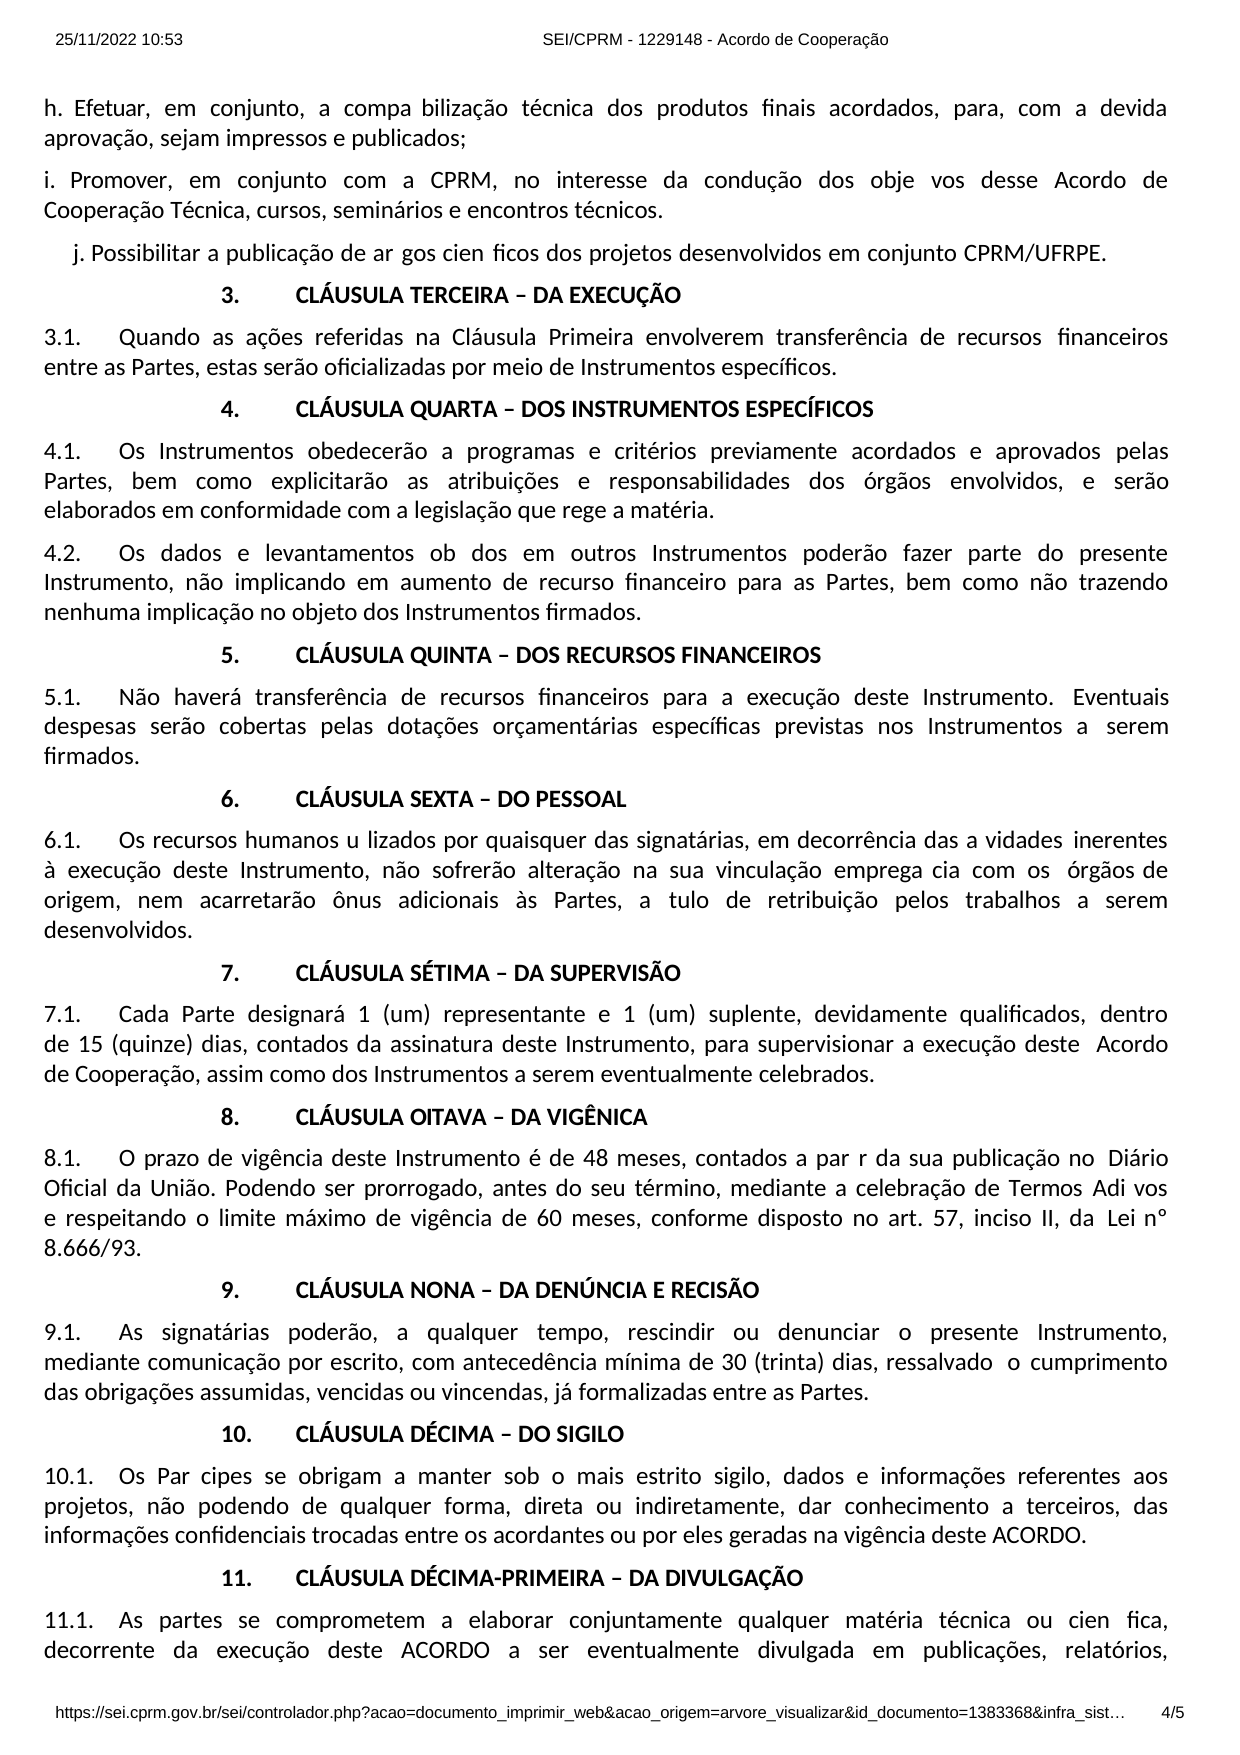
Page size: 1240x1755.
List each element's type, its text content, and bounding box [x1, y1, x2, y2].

list Possibilitar a publicação de ar gos cien ﬁcos dos projetos desenvolvidos em conjunto CPRM/UFRPE. [73, 237, 1196, 267]
list Os Par cipes se obrigam a manter sob o mais estrito sigilo, dados e informações referentes aos projetos, não podendo de qualquer forma, direta ou indiretamente, dar conhecimento a terceiros, das informações conﬁdenciais trocadas entre os acordantes ou por eles geradas na vigência deste ACORDO. [44, 1461, 1168, 1550]
list CLÁUSULA QUINTA – DOS RECURSOS FINANCEIROS [221, 639, 1196, 669]
list Os recursos humanos u lizados por quaisquer das signatárias, em decorrência das a vidades inerentes à execução deste Instrumento, não sofrerão alteração na sua vinculação emprega cia com os órgãos de origem, nem acarretarão ônus adicionais às Partes, a tulo de retribuição pelos trabalhos a serem desenvolvidos. [44, 825, 1169, 944]
list CLÁUSULA OITAVA – DA VIGÊNICA [221, 1101, 1196, 1131]
list CLÁUSULA TERCEIRA – DA EXECUÇÃO [221, 279, 1196, 310]
list CLÁUSULA SEXTA – DO PESSOAL [221, 783, 1196, 813]
list CLÁUSULA NONA – DA DENÚNCIA E RECISÃO [221, 1274, 1196, 1305]
list Quando as ações referidas na Cláusula Primeira envolverem transferência de recursos ﬁnanceiros entre as Partes, estas serão oﬁcializadas por meio de Instrumentos especíﬁcos. [44, 321, 1168, 381]
list CLÁUSULA SÉTIMA – DA SUPERVISÃO [221, 957, 1196, 987]
list Os dados e levantamentos ob dos em outros Instrumentos poderão fazer parte do presente Instrumento, não implicando em aumento de recurso ﬁnanceiro para as Partes, bem como não trazendo nenhuma implicação no objeto dos Instrumentos ﬁrmados. [44, 537, 1169, 627]
list As signatárias poderão, a qualquer tempo, rescindir ou denunciar o presente Instrumento, mediante comunicação por escrito, com antecedência mínima de 30 (trinta) dias, ressalvado o cumprimento das obrigações assumidas, vencidas ou vincendas, já formalizadas entre as Partes. [44, 1317, 1168, 1406]
list CLÁUSULA DÉCIMA – DO SIGILO [221, 1418, 1196, 1449]
list Não haverá transferência de recursos ﬁnanceiros para a execução deste Instrumento. Eventuais despesas serão cobertas pelas dotações orçamentárias especíﬁcas previstas nos Instrumentos a serem ﬁrmados. [44, 681, 1169, 771]
list Os Instrumentos obedecerão a programas e critérios previamente acordados e aprovados pelas Partes, bem como explicitarão as atribuições e responsabilidades dos órgãos envolvidos, e serão elaborados em conformidade com a legislação que rege a matéria. [44, 436, 1169, 525]
list Efetuar, em conjunto, a compa bilização técnica dos produtos ﬁnais acordados, para, com a devida aprovação, sejam impressos e publicados; [44, 93, 1168, 153]
list As partes se comprometem a elaborar conjuntamente qualquer matéria técnica ou cien ﬁca, decorrente da execução deste ACORDO a ser eventualmente divulgada em publicações, relatórios, [44, 1604, 1169, 1664]
list CLÁUSULA DÉCIMA-PRIMEIRA – DA DIVULGAÇÃO [221, 1562, 1196, 1593]
list CLÁUSULA QUARTA – DOS INSTRUMENTOS ESPECÍFICOS [221, 393, 1196, 424]
list Cada Parte designará 1 (um) representante e 1 (um) suplente, devidamente qualiﬁcados, dentro de 15 (quinze) dias, contados da assinatura deste Instrumento, para supervisionar a execução deste Acordo de Cooperação, assim como dos Instrumentos a serem eventualmente celebrados. [44, 999, 1168, 1088]
list Promover, em conjunto com a CPRM, no interesse da condução dos obje vos desse Acordo de Cooperação Técnica, cursos, seminários e encontros técnicos. [44, 165, 1168, 224]
list O prazo de vigência deste Instrumento é de 48 meses, contados a par r da sua publicação no Diário Oﬁcial da União. Podendo ser prorrogado, antes do seu término, mediante a celebração de Termos Adi vos e respeitando o limite máximo de vigência de 60 meses, conforme disposto no art. 57, inciso II, da Lei nº 8.666/93. [44, 1143, 1169, 1262]
